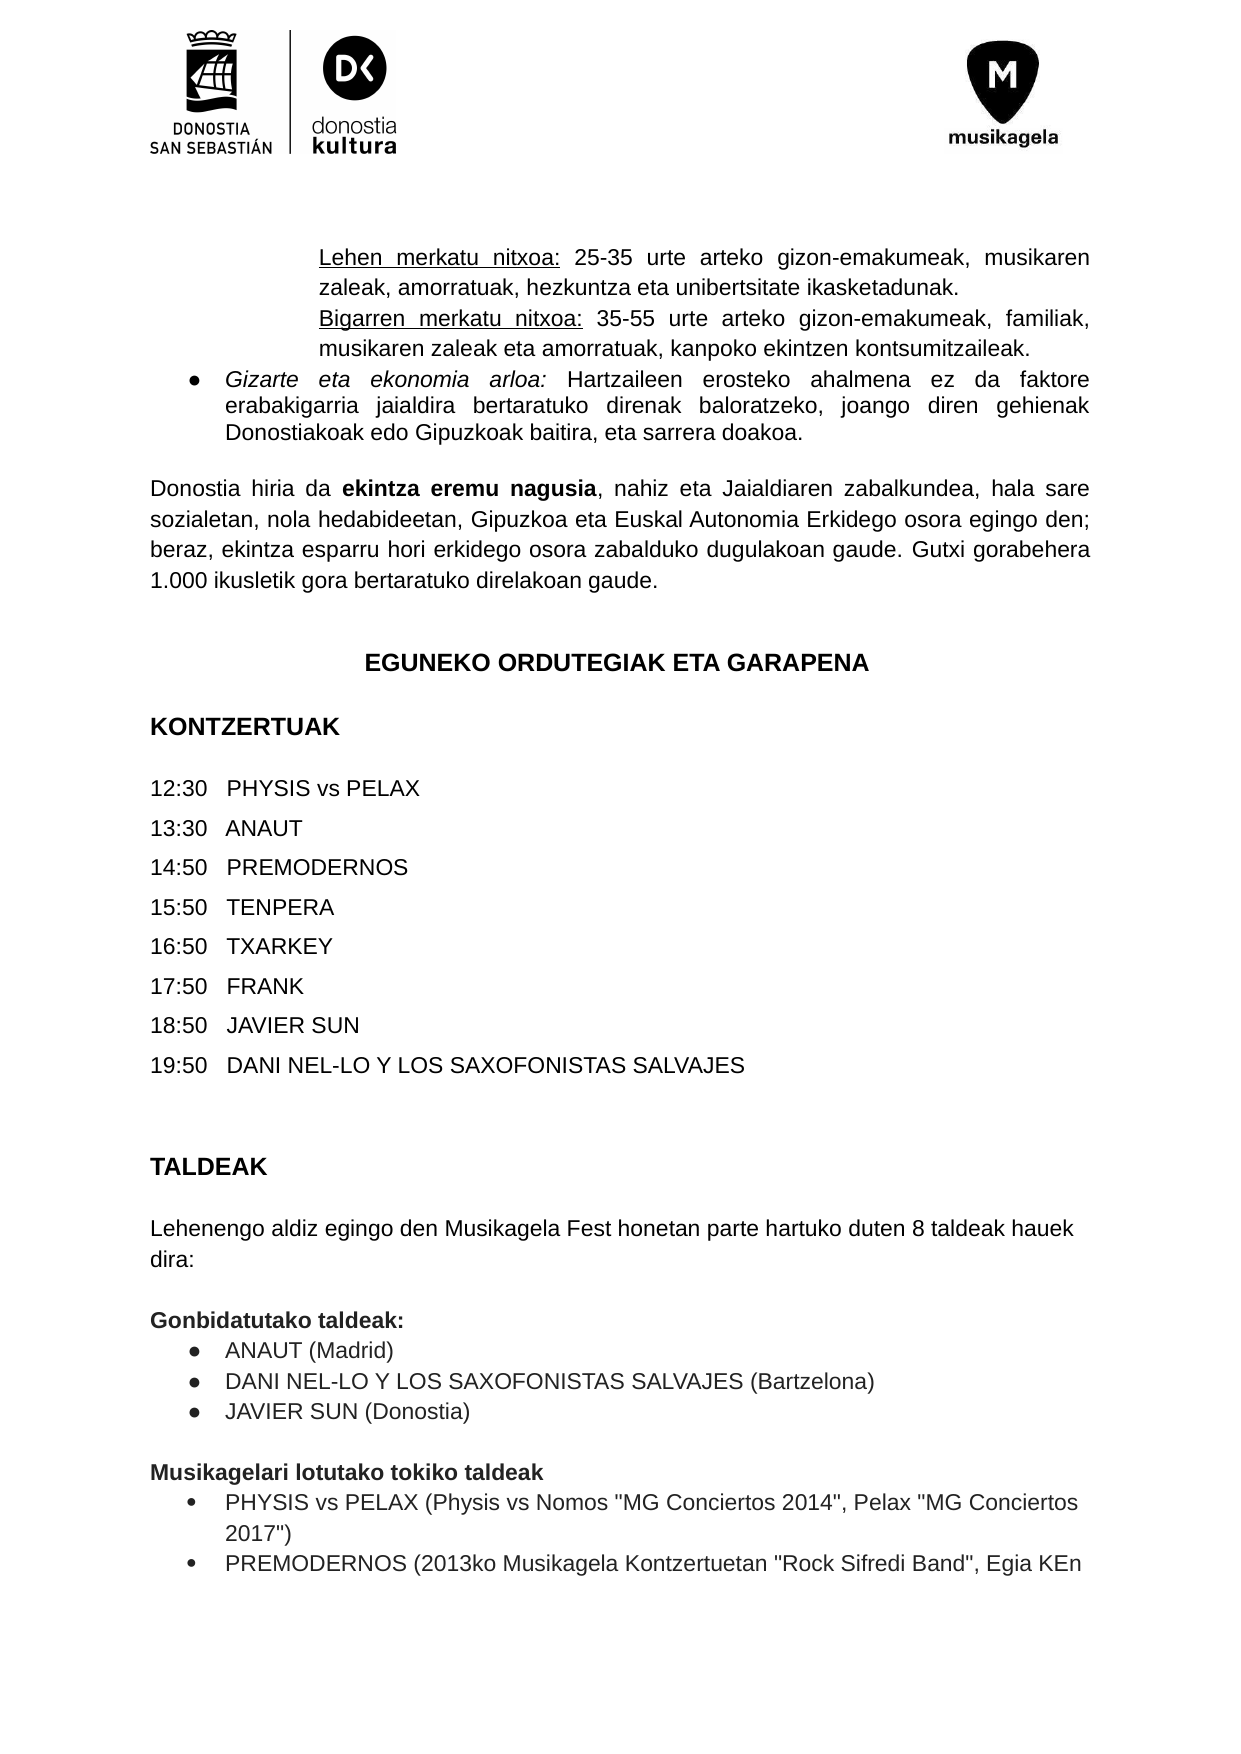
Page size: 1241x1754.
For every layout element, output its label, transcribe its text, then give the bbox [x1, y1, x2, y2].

picture [943, 33, 1064, 154]
text KONTZERTUAK [150, 712, 1090, 740]
text TALDEAK [150, 1151, 1090, 1180]
list JAVIER SUN (Donostia) [187, 1398, 1090, 1424]
text 15:50 TENPERA [150, 894, 1090, 920]
text Gonbidatutako taldeak: [150, 1307, 1090, 1333]
text Donostia hiria da ekintza eremu nagusia, nahiz eta Jaialdiaren zabalkundea, hala sare sozialetan, nola hedabideetan, Gipuzkoa eta Euskal Autonomia Erkidego osora egingo den; beraz, ekintza esparru hori erkidego osora zabalduko dugulakoan gaude. Gutxi gorabehera 1.000 ikusletik gora bertaratuko direlakoan gaude. [150, 475, 1090, 593]
text 16:50 TXARKEY [150, 933, 1090, 959]
list PHYSIS vs PELAX (Physis vs Nomos "MG Conciertos 2014", Pelax "MG Conciertos 2017") [187, 1489, 1090, 1546]
list DANI NEL-LO Y LOS SAXOFONISTAS SALVAJES (Bartzelona) [187, 1368, 1090, 1394]
text Lehenengo aldiz egingo den Musikagela Fest honetan parte hartuko duten 8 taldeak hauek dira: [150, 1215, 1090, 1302]
text 17:50 FRANK [150, 973, 1090, 999]
picture [150, 30, 397, 154]
list Gizarte eta ekonomia arloa: Hartzaileen erosteko ahalmena ez da faktore erabakigarria jaialdira bertaratuko direnak baloratzeko, joango diren gehienak Donostiakoak edo Gipuzkoak baitira, eta sarrera doakoa. [187, 366, 1090, 445]
text 13:30 ANAUT [150, 815, 1090, 841]
text 12:30 PHYSIS vs PELAX [150, 775, 1090, 802]
text Bigarren merkatu nitxoa: 35-55 urte arteko gizon-emakumeak, familiak, musikaren zaleak eta amorratuak, kanpoko ekintzen kontsumitzaileak. [319, 305, 1090, 362]
text 18:50 JAVIER SUN [150, 1012, 1090, 1038]
text Lehen merkatu nitxoa: 25-35 urte arteko gizon-emakumeak, musikaren zaleak, amorratuak, hezkuntza eta unibertsitate ikasketadunak. [319, 244, 1090, 301]
list ANAUT (Madrid) [187, 1337, 1090, 1363]
list PREMODERNOS (2013ko Musikagela Kontzertuetan "Rock Sifredi Band", Egia KEn [187, 1550, 1090, 1577]
text Musikagelari lotutako tokiko taldeak [150, 1459, 1090, 1485]
text EGUNEKO ORDUTEGIAK ETA GARAPENA [150, 648, 1090, 677]
text 14:50 PREMODERNOS [150, 854, 1090, 881]
text 19:50 DANI NEL-LO Y LOS SAXOFONISTAS SALVAJES [150, 1052, 1090, 1078]
